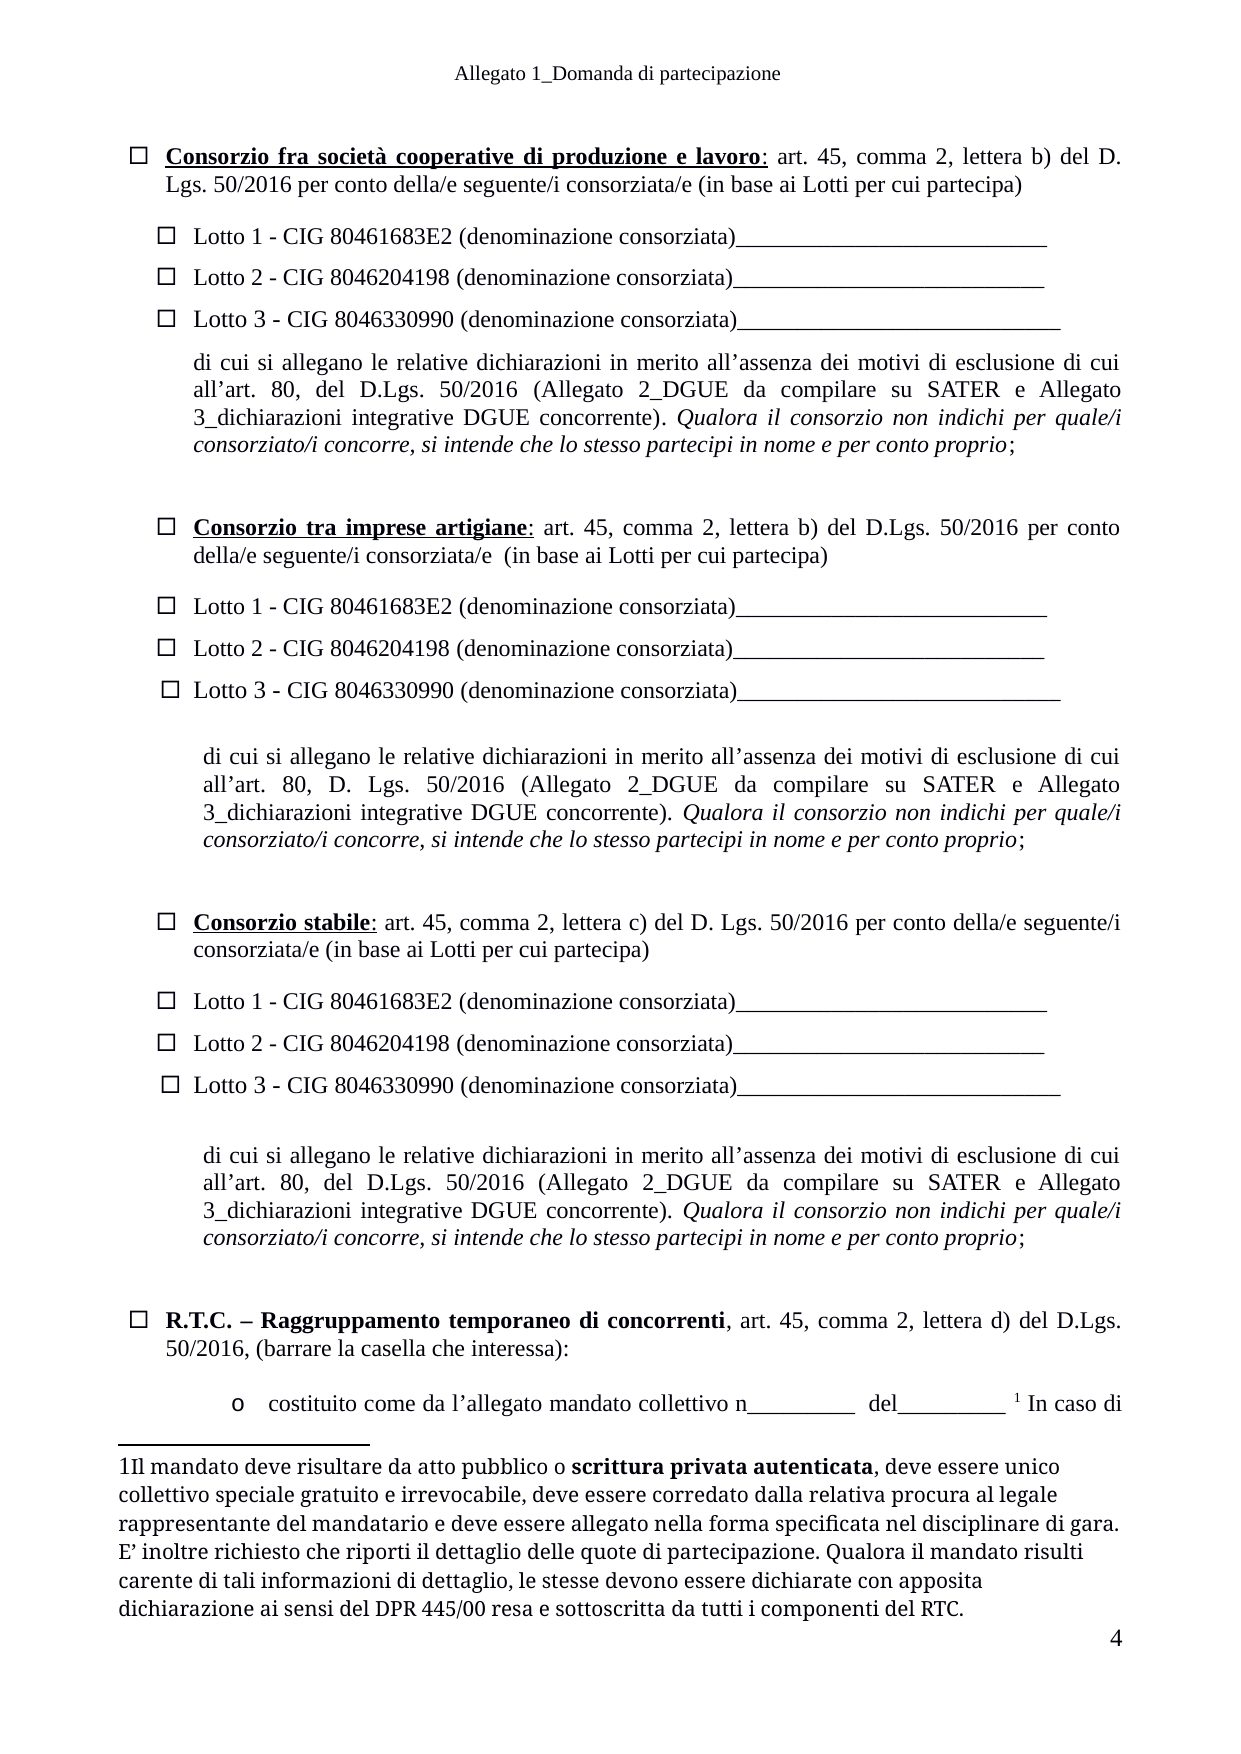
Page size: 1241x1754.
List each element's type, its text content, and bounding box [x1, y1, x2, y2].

list Consorzio fra società cooperative di produzione e lavoro: art. 45, comma 2, lettera b) del D. Lgs. 50/2016 per conto della/e seguente/i consorziata/e (in base ai Lotti per cui partecipa) [128, 142, 1122, 198]
list Lotto 1 - CIG 80461683E2 (denominazione consorziata)__________________________ [156, 222, 1122, 249]
list R.T.C. – Raggruppamento temporaneo di concorrenti, art. 45, comma 2, lettera d) del D.Lgs. 50/2016, (barrare la casella che interessa): [128, 1306, 1122, 1361]
list Lotto 3 - CIG 8046330990 (denominazione consorziata)___________________________ [156, 304, 1122, 333]
text di cui si allegano le relative dichiarazioni in merito all’assenza dei motivi di esclusione di cui all’art. 80, D. Lgs. 50/2016 (Allegato 2_DGUE da compilare su SATER e Allegato 3_dichiarazioni integrative DGUE concorrente). Qualora il consorzio non indichi per quale/i consorziato/i concorre, si intende che lo stesso partecipi in nome e per conto proprio; [203, 742, 1122, 853]
list Lotto 3 - CIG 8046330990 (denominazione consorziata)___________________________ [159, 675, 1122, 704]
list Lotto 1 - CIG 80461683E2 (denominazione consorziata)__________________________ [156, 987, 1122, 1015]
list Lotto 2 - CIG 8046204198 (denominazione consorziata)__________________________ [156, 1028, 1122, 1056]
text di cui si allegano le relative dichiarazioni in merito all’assenza dei motivi di esclusione di cui all’art. 80, del D.Lgs. 50/2016 (Allegato 2_DGUE da compilare su SATER e Allegato 3_dichiarazioni integrative DGUE concorrente). Qualora il consorzio non indichi per quale/i consorziato/i concorre, si intende che lo stesso partecipi in nome e per conto proprio; [193, 347, 1122, 458]
list Lotto 2 - CIG 8046204198 (denominazione consorziata)__________________________ [156, 634, 1122, 661]
text di cui si allegano le relative dichiarazioni in merito all’assenza dei motivi di esclusione di cui all’art. 80, del D.Lgs. 50/2016 (Allegato 2_DGUE da compilare su SATER e Allegato 3_dichiarazioni integrative DGUE concorrente). Qualora il consorzio non indichi per quale/i consorziato/i concorre, si intende che lo stesso partecipi in nome e per conto proprio; [203, 1141, 1122, 1251]
list Lotto 2 - CIG 8046204198 (denominazione consorziata)__________________________ [156, 263, 1122, 291]
list Consorzio stabile: art. 45, comma 2, lettera c) del D. Lgs. 50/2016 per conto della/e seguente/i consorziata/e (in base ai Lotti per cui partecipa) [156, 908, 1122, 963]
list Consorzio tra imprese artigiane: art. 45, comma 2, lettera b) del D.Lgs. 50/2016 per conto della/e seguente/i consorziata/e (in base ai Lotti per cui partecipa) [156, 513, 1122, 568]
list Lotto 3 - CIG 8046330990 (denominazione consorziata)___________________________ [159, 1070, 1122, 1099]
list costituito come da l’allegato mandato collettivo n_________ del_________ In caso di aggiudicazione, i seguenti componenti eseguiranno le parti di servizio con le quote % di partecipazione e di esecuzione (N.B. da esplicitare per ogni Lotto per cui si partecipa) [231, 1389, 1122, 1419]
list Lotto 1 - CIG 80461683E2 (denominazione consorziata)__________________________ [156, 592, 1122, 620]
list Il mandato deve risultare da atto pubblico o scrittura privata autenticata, deve essere unico collettivo speciale gratuito e irrevocabile, deve essere corredato dalla relativa procura al legale rappresentante del mandatario e deve essere allegato nella forma specificata nel disciplinare di gara. E’ inoltre richiesto che riporti il dettaglio delle quote di partecipazione. Qualora il mandato risulti carente di tali informazioni di dettaglio, le stesse devono essere dichiarate con apposita dichiarazione ai sensi del DPR 445/00 resa e sottoscritta da tutti i componenti del RTC. [118, 1451, 1122, 1623]
